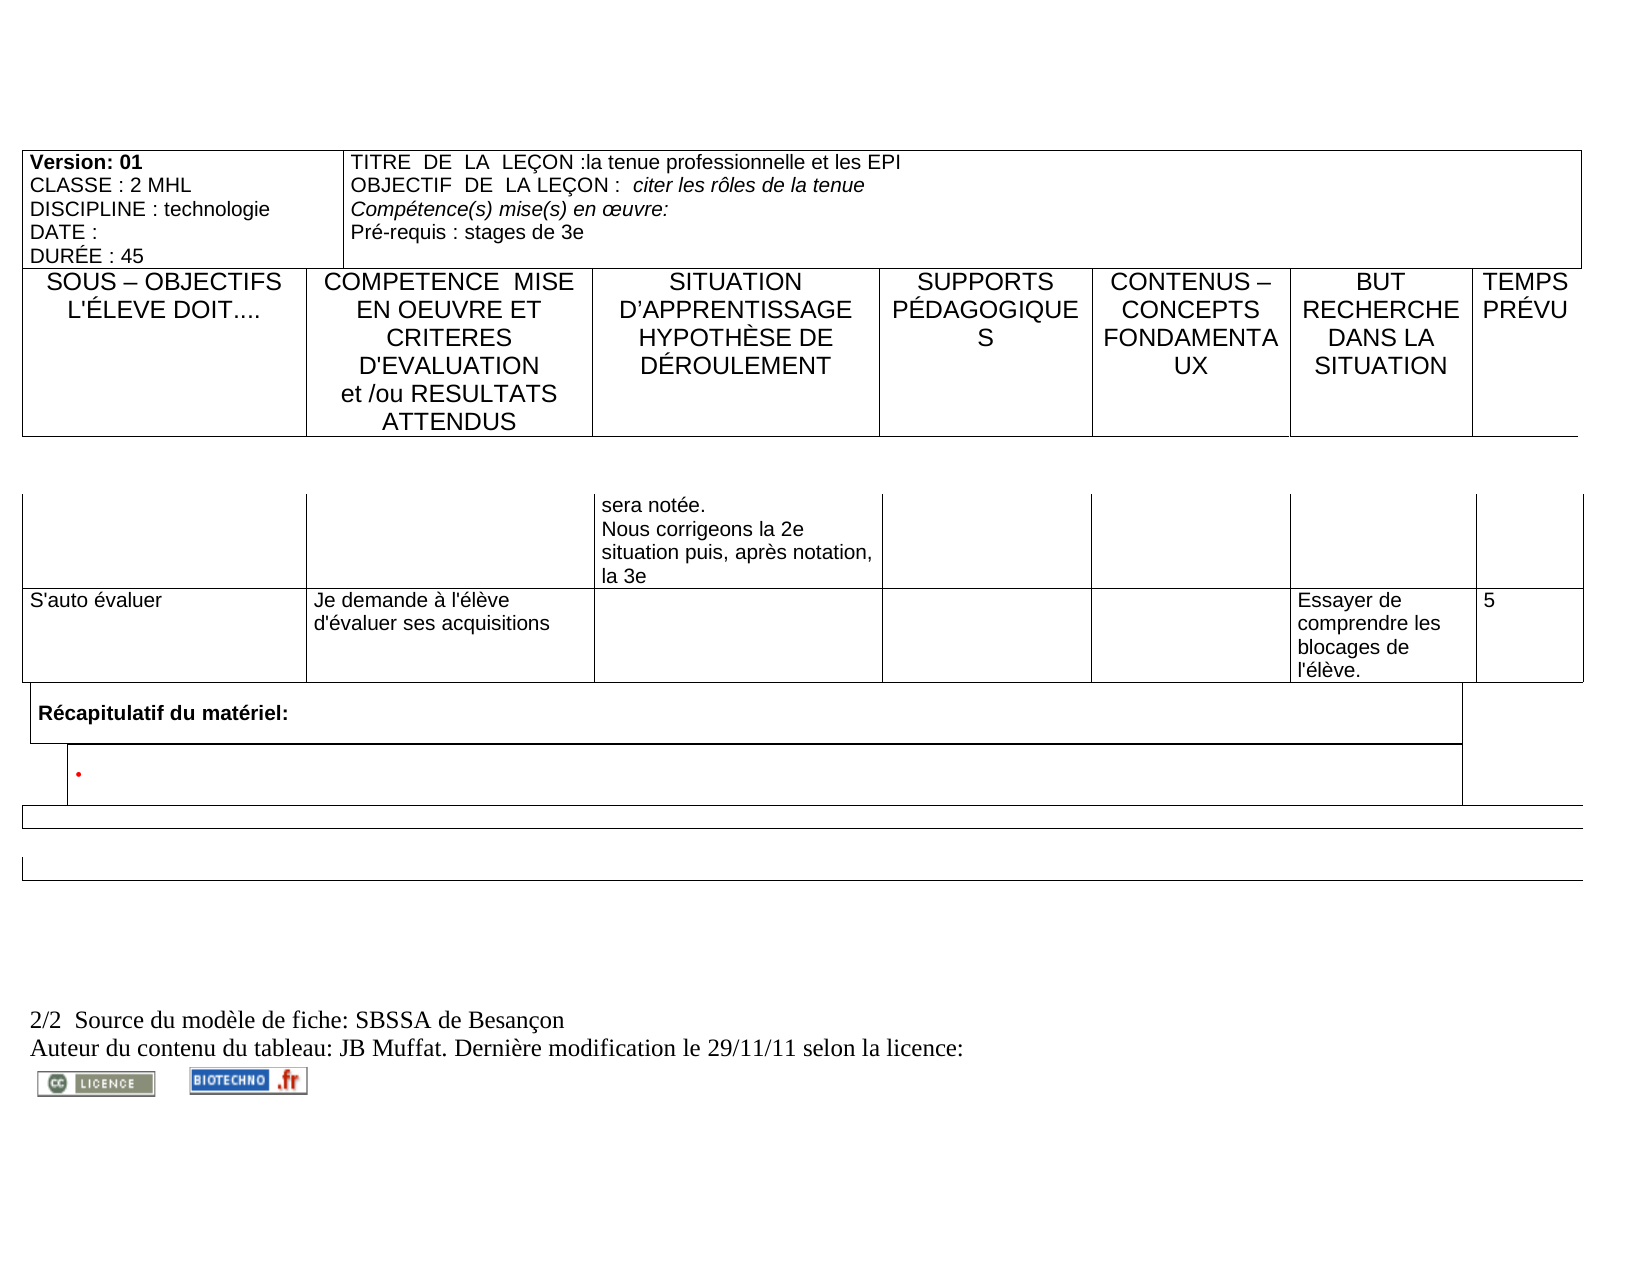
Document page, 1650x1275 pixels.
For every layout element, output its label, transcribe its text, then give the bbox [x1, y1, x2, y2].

table_cell 5 [1477, 589, 1583, 682]
table_cell sera notée. Nous corrigeons la 2e situation puis, après notation, la 3e [595, 494, 882, 588]
picture [189, 1067, 308, 1095]
table_cell [1477, 494, 1583, 588]
table_cell [307, 494, 594, 588]
table_header [23, 857, 1583, 880]
table_cell [883, 494, 1091, 588]
table_cell [1092, 589, 1290, 682]
table_cell Je demande à l'élève d'évaluer ses acquisitions [307, 589, 594, 682]
table_cell Essayer de comprendre les blocages de l'élève. [1291, 589, 1476, 682]
text Récapitulatif du matériel: [31, 683, 1462, 743]
table_cell [595, 589, 882, 682]
picture [37, 1071, 156, 1097]
table_cell [883, 589, 1091, 682]
table_cell [23, 494, 306, 588]
table_cell S'auto évaluer [23, 589, 306, 682]
table_cell [1291, 494, 1476, 588]
table_header [23, 806, 1583, 828]
table_cell [1092, 494, 1290, 588]
